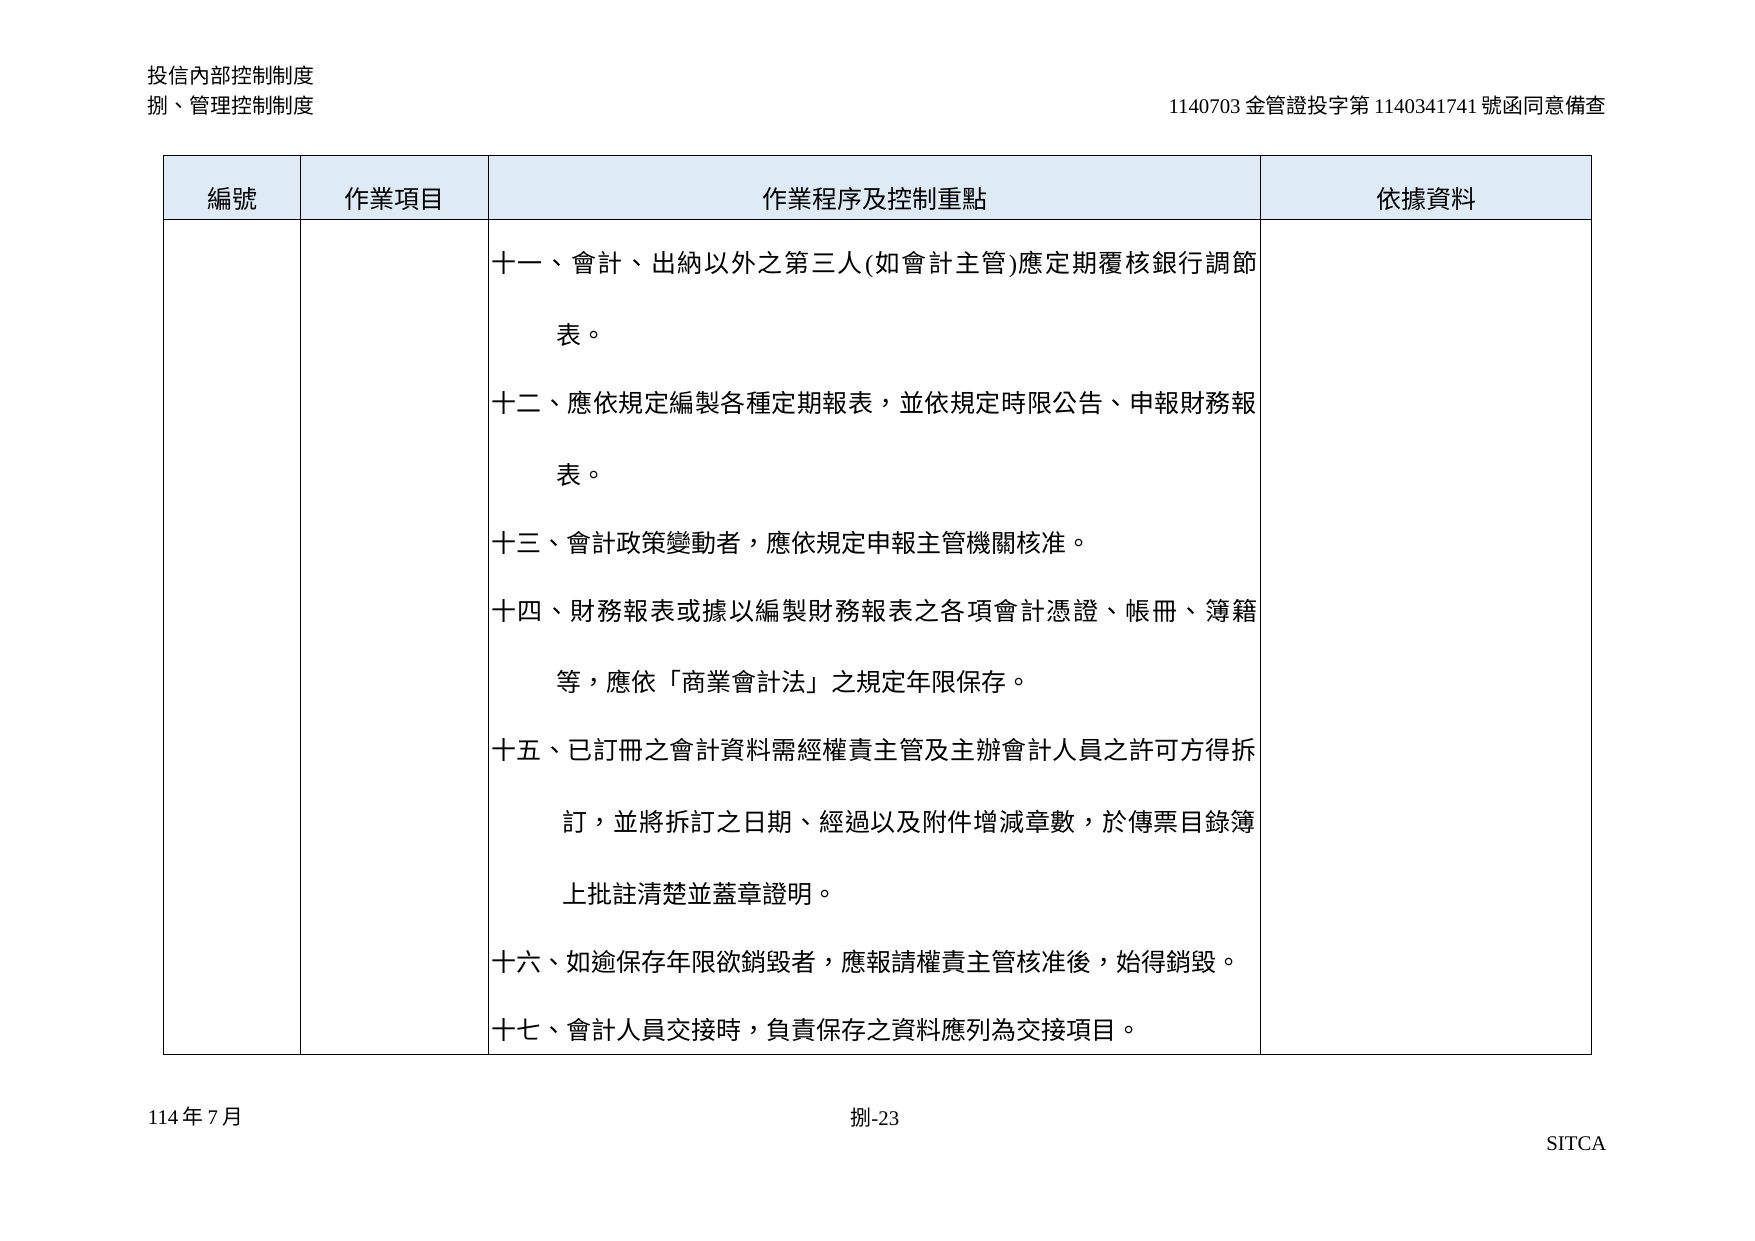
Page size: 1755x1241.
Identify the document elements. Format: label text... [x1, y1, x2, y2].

table_cell [301, 220, 488, 1054]
table_header 編號 [164, 156, 300, 219]
table_cell [164, 220, 300, 1054]
table_cell 一、各交易事項應依財務報告編製準則及國際會計原則之規定採用最合適之會計項目。 二、每一會計事項均應根據合法之原始憑證造具記帳憑證，根據記帳憑證登記簿籍，根據會計簿籍編製財務報告。 三、原始憑證如有下列情形者，不予接受： 法令明訂禁止者。 依照法律或習慣應具備之主要書據缺少或形式不具備者。 書據文字或數字填計錯誤，或有塗改而未經負責人或經辦人員簽名或蓋章證明者。 支出性質或收支計算及條件與規定不相符者。 有關人員簽名或蓋章未齊全者。 四、記帳憑證有下列情形者，不得憑以記帳： 根據不合規定之原始憑證填製者。 記載內容與原始憑證不合者。 規定應記載之事項，未經具備或記載簡略，不能為記帳之根據者。 所列各項目與事實內容性質不合者。 記載繕寫錯誤，未經遵照規定更正者。 未經規定人員簽名或蓋章者。 其他與法令章則不合者。 五、各項原始憑證，如因故更正、註銷而更換新憑證時，應將註銷之原始憑證影本附於新憑證之後。 六、會計事務處理程序應依「商業會計法」及有關法令、公司會計制度之規定辦理。 七、銀行往來帳戶之設立、變更或註銷，應由出納單位呈請權責主管核准後始得為之。 八、銀行間或同銀行不同帳戶間資金之調撥、移轉應經權責主管核准後方得辦理。 九、款項之收付應以經過授權核准之原始憑證為依據。每日收到之款項，應當日存入銀行，取得銀行存款憑證；款項支付時，除小額付款依規定可以現金或取款條支付外，其餘應開立票據或以銀行匯款支付。 十、出納應定期就銀行對帳單與帳載數編製銀行調節表，如有調節項目，應定期追蹤調節目，並作成報告以確認調節項目已經及時處理。 十一、會計、出納以外之第三人(如會計主管)應定期覆核銀行調節表。 十二、應依規定編製各種定期報表，並依規定時限公告、申報財務報表。 十三、會計政策變動者，應依規定申報主管機關核准。 十四、財務報表或據以編製財務報表之各項會計憑證、帳冊、簿籍等，應依「商業會計法」之規定年限保存。 十五、已訂冊之會計資料需經權責主管及主辦會計人員之許可方得拆訂，並將拆訂之日期、經過以及附件增減章數，於傳票目錄簿上批註清楚並蓋章證明。 十六、如逾保存年限欲銷毀者，應報請權責主管核准後，始得銷毀。 十七、會計人員交接時，負責保存之資料應列為交接項目。 十八、應將所用帳簿及有關交易憑證、單據、表冊、契約，置於營業處所、倉庫及以電子方式儲存。若有存放於營業場所外之倉庫或以電子方式儲存者，應予以列冊管理。 十九、公開發行公司依「公開發行公司公開財務預測資訊處理準則」第二條規定公開財務預測者，應依上開處理準則及一般公認會計原則之規定編製、公告申報。 二十、適用國際會計準則之內部控制： (一)適用國際會計準則之管理： 首次導入國際會計準則之管理：公司應擬定專案計畫，就影響層面進行評估，並就導入時程、預計進度之控制點及法規之依循等相關導入事項進行管理。公司應定期將導入國際會計準則之執行情形提報董事會控管。 採用國際會計準則後之管理：因應國際會計準則公報之變動(如新公報或修正後公報之實施)，公司應評估公報變動之影響程度及範圍，並遵循國際會計準則之規範，調整相關控制點、內部控制流程及公司內部相關規定。 (二)會計專業判斷程序、會計政策與估計變動之流程管理： 會計專業判斷程序之管理：公司應自行訂定專業判斷之內部控制程序，如依公司經營特性對交易事項之本質進行分析與辨認、複核判斷之依據、核准之層級等。同時將執行專業判斷之過程予以文件化記載並妥善保存。 會計政策與估計變動之流程管理：公司應自行訂定會計政策與估計變更之流程，內容包括變更前之分析、影響之評估、流程之控制、決定之層級等相關控制作業項目，以及相關書件、流程與方式等。 [489, 220, 1260, 1054]
table_header 作業項目 [301, 156, 488, 219]
table_header 作業程序及控制重點 [489, 156, 1260, 219]
table_header 依據資料 [1261, 156, 1591, 219]
table_cell [1261, 220, 1591, 1054]
